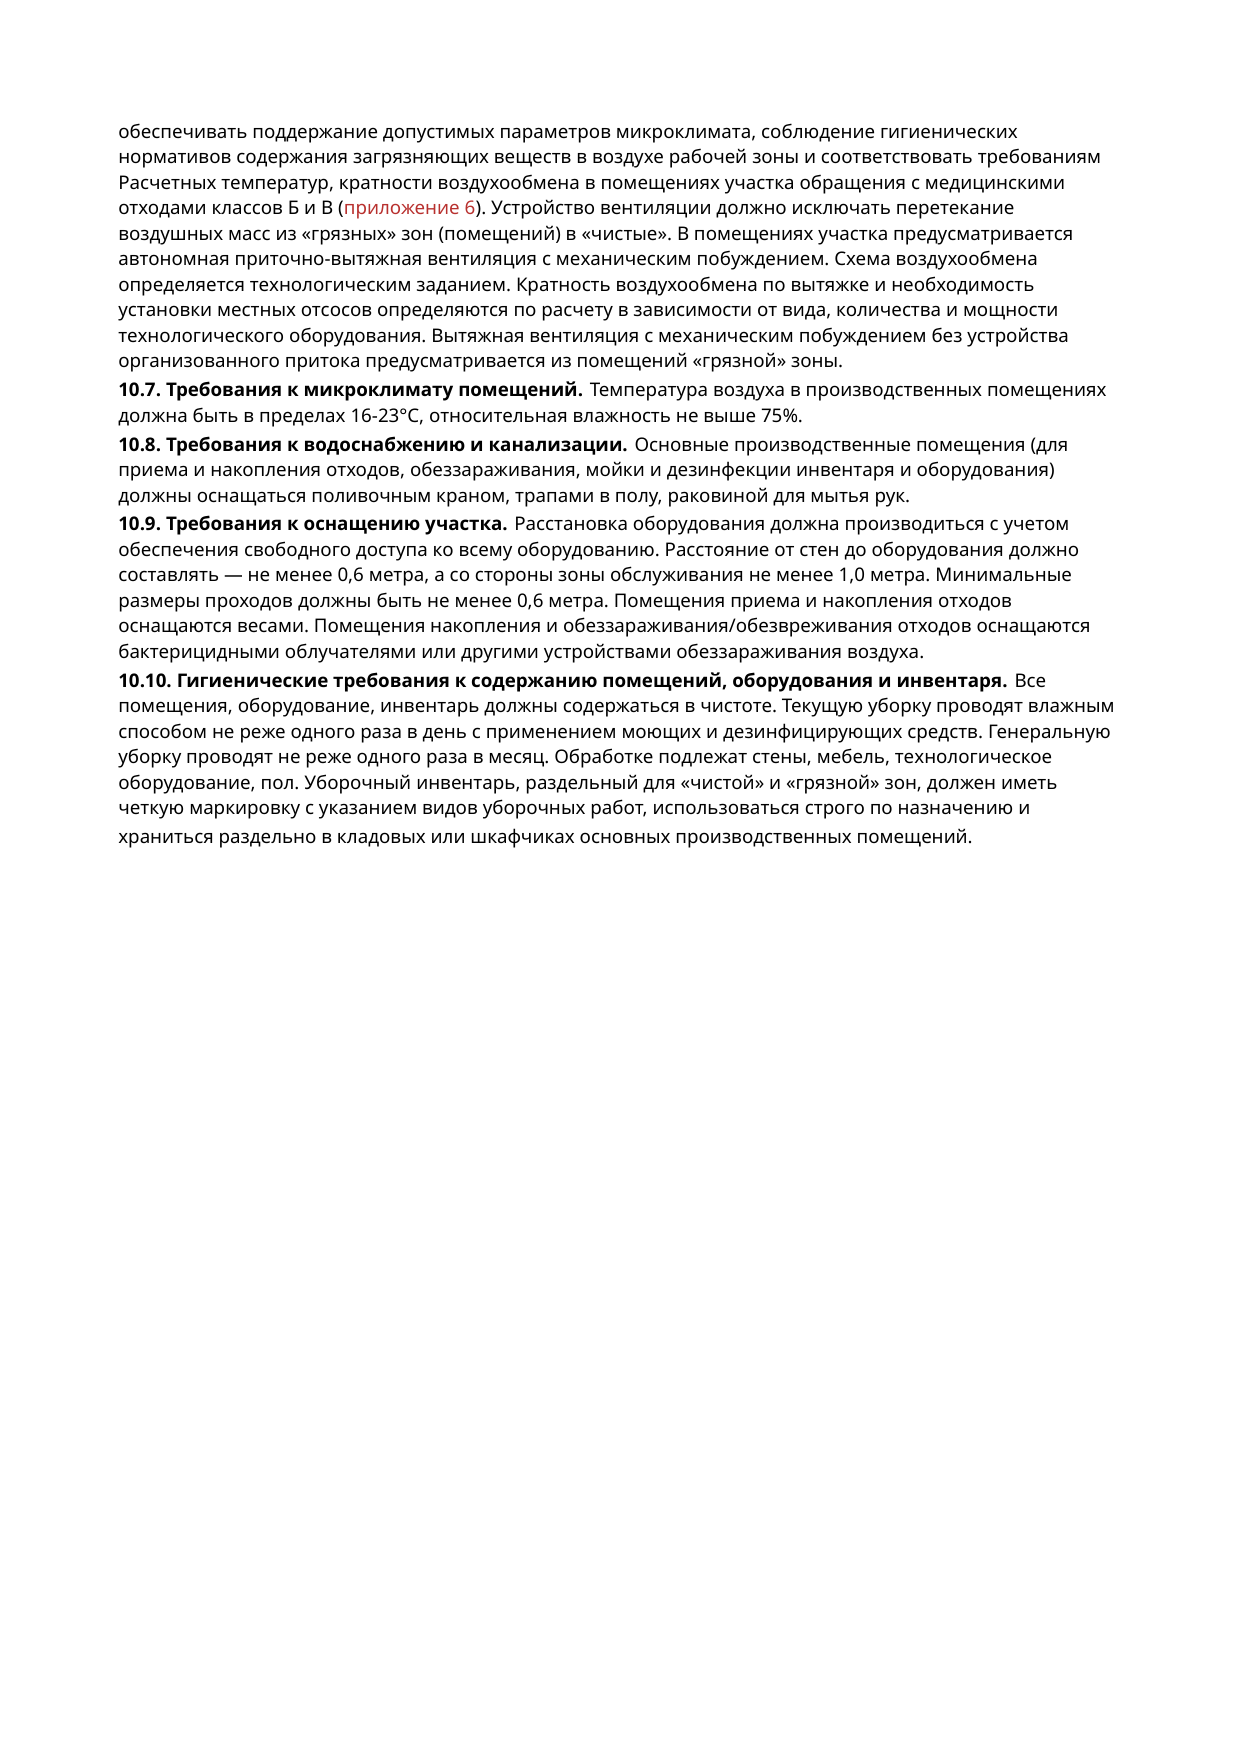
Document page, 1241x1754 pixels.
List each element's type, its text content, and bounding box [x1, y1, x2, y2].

text обеспечивать поддержание допустимых параметров микроклимата, соблюдение гигиенических нормативов содержания загрязняющих веществ в воздухе рабочей зоны и соответствовать требованиям Расчетных температур, кратности воздухообмена в помещениях участка обращения с медицинскими отходами классов Б и В (приложение 6). Устройство вентиляции должно исключать перетекание воздушных масс из «грязных» зон (помещений) в «чистые». В помещениях участка предусматривается автономная приточно-вытяжная вентиляция с механическим побуждением. Схема воздухообмена определяется технологическим заданием. Кратность воздухообмена по вытяжке и необходимость установки местных отсосов определяются по расчету в зависимости от вида, количества и мощности технологического оборудования. Вытяжная вентиляция с механическим побуждением без устройства организованного притока предусматривается из помещений «грязной» зоны. 10.7. Требования к микроклимату помещений. Температура воздуха в производственных помещениях должна быть в пределах 16-23°С, относительная влажность не выше 75%. 10.8. Требования к водоснабжению и канализации. Основные производственные помещения (для приема и накопления отходов, обеззараживания, мойки и дезинфекции инвентаря и оборудования) должны оснащаться поливочным краном, трапами в полу, раковиной для мытья рук. 10.9. Требования к оснащению участка. Расстановка оборудования должна производиться с учетом обеспечения свободного доступа ко всему оборудованию. Расстояние от стен до оборудования должно составлять — не менее 0,6 метра, а со стороны зоны обслуживания не менее 1,0 метра. Минимальные размеры проходов должны быть не менее 0,6 метра. Помещения приема и накопления отходов оснащаются весами. Помещения накопления и обеззараживания/обезвреживания отходов оснащаются бактерицидными облучателями или другими устройствами обеззараживания воздуха. 10.10. Гигиенические требования к содержанию помещений, оборудования и инвентаря. Все помещения, оборудование, инвентарь должны содержаться в чистоте. Текущую уборку проводят влажным способом не реже одного раза в день с применением моющих и дезинфицирующих средств. Генеральную уборку проводят не реже одного раза в месяц. Обработке подлежат стены, мебель, технологическое оборудование, пол. Уборочный инвентарь, раздельный для «чистой» и «грязной» зон, должен иметь четкую маркировку с указанием видов уборочных работ, использоваться строго по назначению и храниться раздельно в кладовых или шкафчиках основных производственных помещений. [118, 118, 1122, 849]
